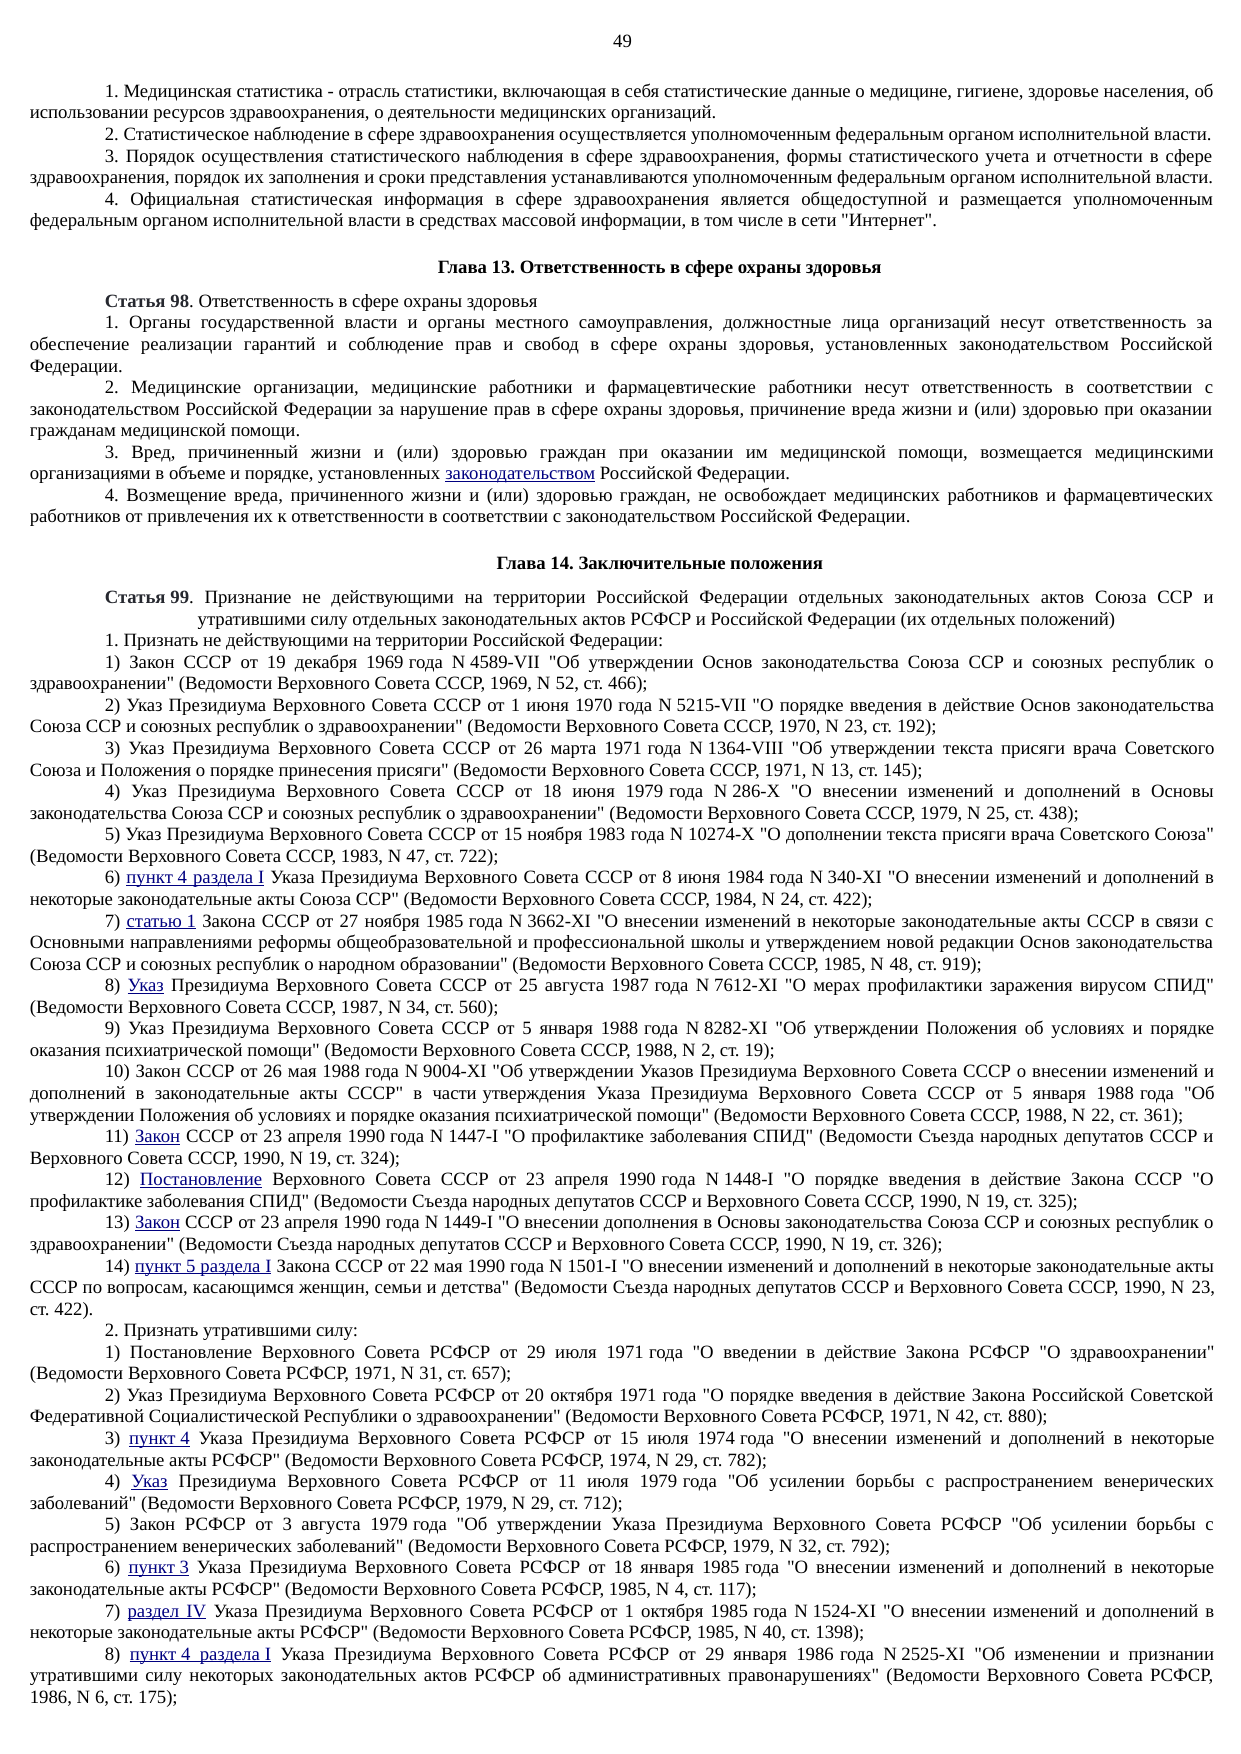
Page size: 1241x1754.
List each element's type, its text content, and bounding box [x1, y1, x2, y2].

text 7) раздел IV Указа Президиума Верховного Совета РСФСР от 1 октября 1985 года N 1524-XI "О внесении изменений и дополнений в некоторые законодательные акты РСФСР" (Ведомости Верховного Совета РСФСР, 1985, N 40, ст. 1398); [29, 1599, 1215, 1643]
text 2) Указ Президиума Верховного Совета РСФСР от 20 октября 1971 года "О порядке введения в действие Закона Российской Советской Федеративной Социалистической Республики о здравоохранении" (Ведомости Верховного Совета РСФСР, 1971, N 42, ст. 880); [29, 1384, 1215, 1427]
text 2. Медицинские организации, медицинские работники и фармацевтические работники несут ответственность в соответствии с законодательством Российской Федерации за нарушение прав в сфере охраны здоровья, причинение вреда жизни и (или) здоровью при оказании гражданам медицинской помощи. [29, 376, 1215, 441]
text 1) Закон СССР от 19 декабря 1969 года N 4589-VII "Об утверждении Основ законодательства Союза ССР и союзных республик о здравоохранении" (Ведомости Верховного Совета СССР, 1969, N 52, ст. 466); [29, 651, 1215, 694]
text 3. Порядок осуществления статистического наблюдения в сфере здравоохранения, формы статистического учета и отчетности в сфере здравоохранения, порядок их заполнения и сроки представления устанавливаются уполномоченным федеральным органом исполнительной власти. [29, 144, 1215, 188]
text 8) пункт 4 раздела I Указа Президиума Верховного Совета РСФСР от 29 января 1986 года N 2525-XI "Об изменении и признании утратившими силу некоторых законодательных актов РСФСР об административных правонарушениях" (Ведомости Верховного Совета РСФСР, 1986, N 6, ст. 175); [29, 1643, 1215, 1707]
text 2) Указ Президиума Верховного Совета СССР от 1 июня 1970 года N 5215-VII "О порядке введения в действие Основ законодательства Союза ССР и союзных республик о здравоохранении" (Ведомости Верховного Совета СССР, 1970, N 23, ст. 192); [29, 694, 1215, 737]
text 4. Официальная статистическая информация в сфере здравоохранения является общедоступной и размещается уполномоченным федеральным органом исполнительной власти в средствах массовой информации, в том числе в сети "Интернет". [29, 188, 1215, 231]
text Статья 99. Признание не действующими на территории Российской Федерации отдельных законодательных актов Союза ССР и утратившими силу отдельных законодательных актов РСФСР и Российской Федерации (их отдельных положений) [104, 586, 1215, 629]
text 7) статью 1 Закона СССР от 27 ноября 1985 года N 3662-XI "О внесении изменений в некоторые законодательные акты СССР в связи с Основными направлениями реформы общеобразовательной и профессиональной школы и утверждением новой редакции Основ законодательства Союза ССР и союзных республик о народном образовании" (Ведомости Верховного Совета СССР, 1985, N 48, ст. 919); [29, 909, 1215, 974]
text 14) пункт 5 раздела I Закона СССР от 22 мая 1990 года N 1501-I "О внесении изменений и дополнений в некоторые законодательные акты СССР по вопросам, касающимся женщин, семьи и детства" (Ведомости Съезда народных депутатов СССР и Верховного Совета СССР, 1990, N 23, ст. 422). [29, 1254, 1215, 1319]
text 4) Указ Президиума Верховного Совета РСФСР от 11 июля 1979 года "Об усилении борьбы с распространением венерических заболеваний" (Ведомости Верховного Совета РСФСР, 1979, N 29, ст. 712); [29, 1470, 1215, 1513]
text 4) Указ Президиума Верховного Совета СССР от 18 июня 1979 года N 286-Х "О внесении изменений и дополнений в Основы законодательства Союза ССР и союзных республик о здравоохранении" (Ведомости Верховного Совета СССР, 1979, N 25, ст. 438); [29, 780, 1215, 823]
text 12) Постановление Верховного Совета СССР от 23 апреля 1990 года N 1448-I "О порядке введения в действие Закона СССР "О профилактике заболевания СПИД" (Ведомости Съезда народных депутатов СССР и Верховного Совета СССР, 1990, N 19, ст. 325); [29, 1168, 1215, 1211]
text 4. Возмещение вреда, причиненного жизни и (или) здоровью граждан, не освобождает медицинских работников и фармацевтических работников от привлечения их к ответственности в соответствии с законодательством Российской Федерации. [29, 484, 1215, 527]
text 8) Указ Президиума Верховного Совета СССР от 25 августа 1987 года N 7612-XI "О мерах профилактики заражения вирусом СПИД" (Ведомости Верховного Совета СССР, 1987, N 34, ст. 560); [29, 974, 1215, 1017]
subtitle Глава 13. Ответственность в сфере охраны здоровья [29, 256, 1215, 277]
text 9) Указ Президиума Верховного Совета СССР от 5 января 1988 года N 8282-XI "Об утверждении Положения об условиях и порядке оказания психиатрической помощи" (Ведомости Верховного Совета СССР, 1988, N 2, ст. 19); [29, 1017, 1215, 1060]
subtitle Глава 14. Заключительные положения [29, 552, 1215, 573]
text 10) Закон СССР от 26 мая 1988 года N 9004-XI "Об утверждении Указов Президиума Верховного Совета СССР о внесении изменений и дополнений в законодательные акты СССР" в части утверждения Указа Президиума Верховного Совета СССР от 5 января 1988 года "Об утверждении Положения об условиях и порядке оказания психиатрической помощи" (Ведомости Верховного Совета СССР, 1988, N 22, ст. 361); [29, 1060, 1215, 1125]
text Статья 98. Ответственность в сфере охраны здоровья [104, 290, 1215, 311]
text 5) Указ Президиума Верховного Совета СССР от 15 ноября 1983 года N 10274-Х "О дополнении текста присяги врача Советского Союза" (Ведомости Верховного Совета СССР, 1983, N 47, ст. 722); [29, 823, 1215, 866]
text 3. Вред, причиненный жизни и (или) здоровью граждан при оказании им медицинской помощи, возмещается медицинскими организациями в объеме и порядке, установленных законодательством Российской Федерации. [29, 441, 1215, 484]
text 6) пункт 3 Указа Президиума Верховного Совета РСФСР от 18 января 1985 года "О внесении изменений и дополнений в некоторые законодательные акты РСФСР" (Ведомости Верховного Совета РСФСР, 1985, N 4, ст. 117); [29, 1556, 1215, 1599]
text 5) Закон РСФСР от 3 августа 1979 года "Об утверждении Указа Президиума Верховного Совета РСФСР "Об усилении борьбы с распространением венерических заболеваний" (Ведомости Верховного Совета РСФСР, 1979, N 32, ст. 792); [29, 1513, 1215, 1556]
text 11) Закон СССР от 23 апреля 1990 года N 1447-I "О профилактике заболевания СПИД" (Ведомости Съезда народных депутатов СССР и Верховного Совета СССР, 1990, N 19, ст. 324); [29, 1125, 1215, 1168]
text 6) пункт 4 раздела I Указа Президиума Верховного Совета СССР от 8 июня 1984 года N 340-XI "О внесении изменений и дополнений в некоторые законодательные акты Союза ССР" (Ведомости Верховного Совета СССР, 1984, N 24, ст. 422); [29, 866, 1215, 909]
text 13) Закон СССР от 23 апреля 1990 года N 1449-I "О внесении дополнения в Основы законодательства Союза ССР и союзных республик о здравоохранении" (Ведомости Съезда народных депутатов СССР и Верховного Совета СССР, 1990, N 19, ст. 326); [29, 1211, 1215, 1254]
text 2. Статистическое наблюдение в сфере здравоохранения осуществляется уполномоченным федеральным органом исполнительной власти. [29, 123, 1215, 144]
text 3) Указ Президиума Верховного Совета СССР от 26 марта 1971 года N 1364-VIII "Об утверждении текста присяги врача Советского Союза и Положения о порядке принесения присяги" (Ведомости Верховного Совета СССР, 1971, N 13, ст. 145); [29, 737, 1215, 780]
text 1. Медицинская статистика - отрасль статистики, включающая в себя статистические данные о медицине, гигиене, здоровье населения, об использовании ресурсов здравоохранения, о деятельности медицинских организаций. [29, 80, 1215, 123]
text 3) пункт 4 Указа Президиума Верховного Совета РСФСР от 15 июля 1974 года "О внесении изменений и дополнений в некоторые законодательные акты РСФСР" (Ведомости Верховного Совета РСФСР, 1974, N 29, ст. 782); [29, 1427, 1215, 1470]
text 1. Признать не действующими на территории Российской Федерации: [29, 629, 1215, 651]
text 1. Органы государственной власти и органы местного самоуправления, должностные лица организаций несут ответственность за обеспечение реализации гарантий и соблюдение прав и свобод в сфере охраны здоровья, установленных законодательством Российской Федерации. [29, 311, 1215, 376]
text 1) Постановление Верховного Совета РСФСР от 29 июля 1971 года "О введении в действие Закона РСФСР "О здравоохранении" (Ведомости Верховного Совета РСФСР, 1971, N 31, ст. 657); [29, 1341, 1215, 1384]
text 2. Признать утратившими силу: [29, 1319, 1215, 1341]
